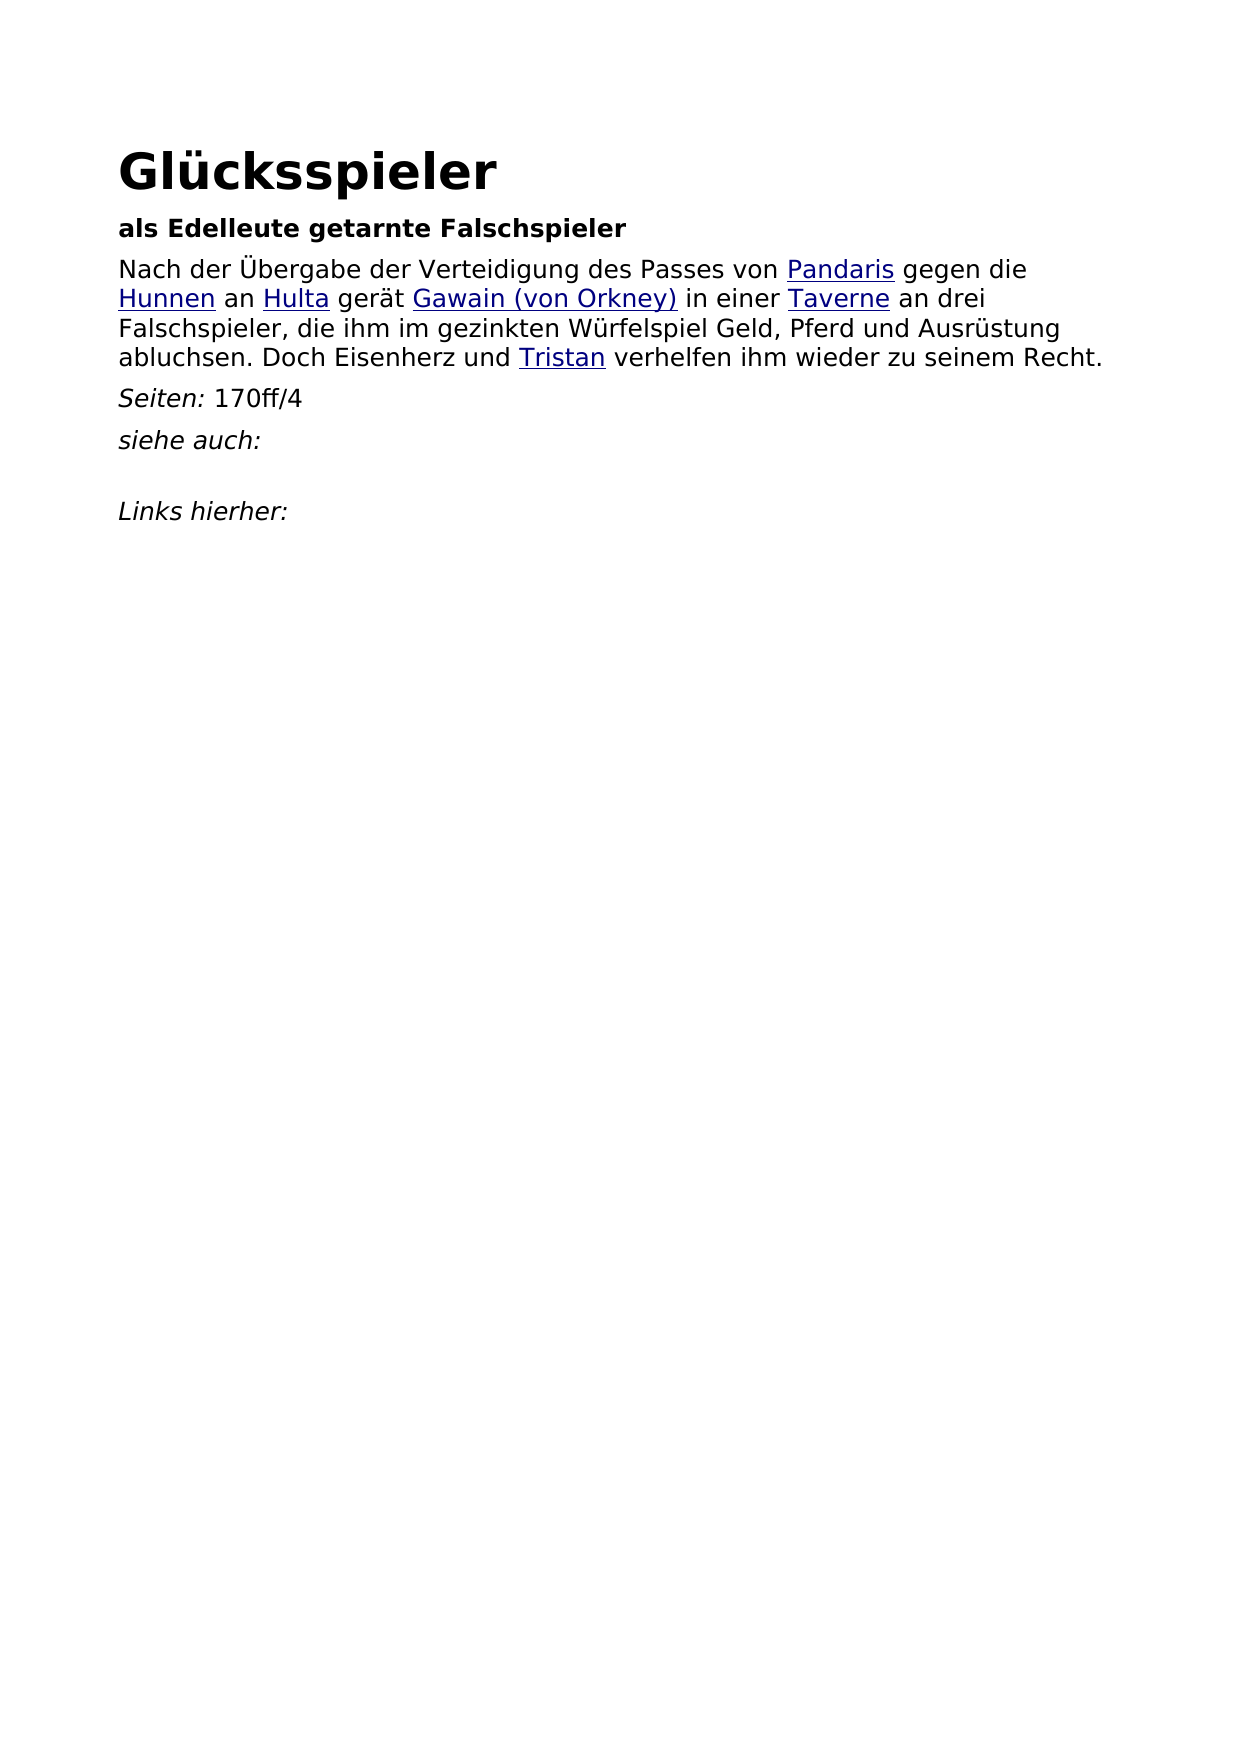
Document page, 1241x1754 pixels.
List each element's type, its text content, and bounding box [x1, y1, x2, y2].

text Nach der Übergabe der Verteidigung des Passes von Pandaris gegen die Hunnen an Hulta gerät Gawain (von Orkney) in einer Taverne an drei Falschspieler, die ihm im gezinkten Würfelspiel Geld, Pferd und Ausrüstung abluchsen. Doch Eisenherz und Tristan verhelfen ihm wieder zu seinem Recht. [118, 256, 1122, 372]
text als Edelleute getarnte Falschspieler [118, 214, 1122, 243]
text Links hierher: [118, 497, 1122, 526]
subtitle Glücksspieler [118, 143, 1122, 201]
text Seiten: 170ff/4 [118, 385, 1122, 414]
text siehe auch: [118, 426, 1122, 485]
